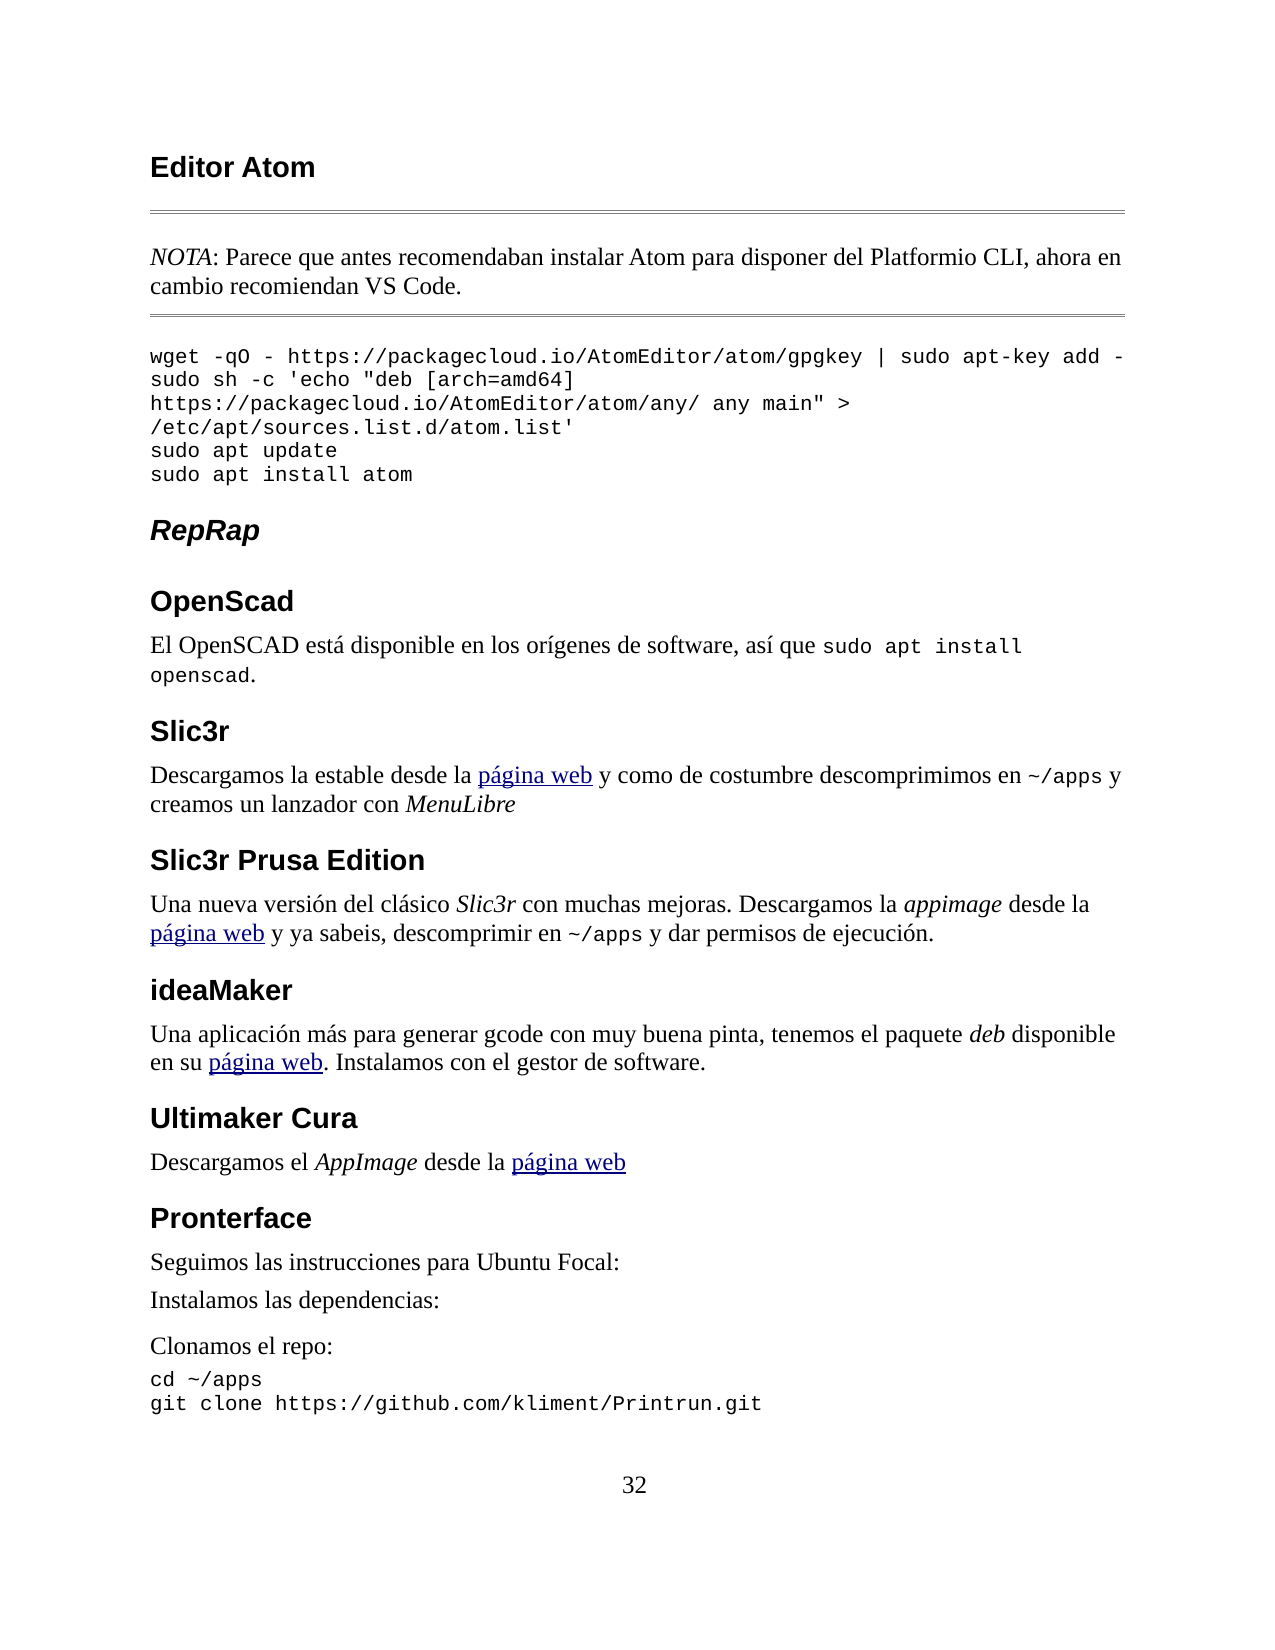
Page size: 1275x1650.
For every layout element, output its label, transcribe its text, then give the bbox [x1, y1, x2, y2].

text El OpenSCAD está disponible en los orígenes de software, así que sudo apt install openscad. [150, 630, 1125, 689]
text Una aplicación más para generar gcode con muy buena pinta, tenemos el paquete deb disponible en su página web. Instalamos con el gestor de software. [150, 1019, 1125, 1076]
subtitle Slic3r [150, 714, 1125, 747]
text Clonamos el repo: [150, 1331, 1125, 1360]
subtitle Pronterface [150, 1201, 1125, 1234]
text Seguimos las instrucciones para Ubuntu Focal: [150, 1247, 1125, 1276]
subtitle Editor Atom [150, 150, 1125, 183]
text git clone https://github.com/kliment/Printrun.git [150, 1393, 1125, 1416]
subtitle Slic3r Prusa Edition [150, 843, 1125, 877]
text wget -qO - https://packagecloud.io/AtomEditor/atom/gpgkey | sudo apt-key add - [150, 346, 1125, 369]
text Descargamos la estable desde la página web y como de costumbre descomprimimos en ~/apps y creamos un lanzador con MenuLibre [150, 760, 1125, 818]
subtitle OpenScad [150, 584, 1125, 617]
subtitle RepRap [150, 513, 1125, 546]
subtitle Ultimaker Cura [150, 1101, 1125, 1135]
text NOTA: Parece que antes recomendaban instalar Atom para disponer del Platformio CLI, ahora en cambio recomiendan VS Code. [150, 242, 1125, 300]
text Instalamos las dependencias: [150, 1285, 1125, 1313]
text cd ~/apps [150, 1369, 1125, 1393]
subtitle ideaMaker [150, 973, 1125, 1006]
text sudo sh -c 'echo "deb [arch=amd64] https://packagecloud.io/AtomEditor/atom/any/ any main" > /etc/apt/sources.list.d/atom.list' [150, 369, 1125, 440]
text sudo apt install atom [150, 464, 1125, 488]
text Una nueva versión del clásico Slic3r con muchas mejoras. Descargamos la appimage desde la página web y ya sabeis, descomprimir en ~/apps y dar permisos de ejecución. [150, 889, 1125, 948]
text Descargamos el AppImage desde la página web [150, 1147, 1125, 1176]
text sudo apt update [150, 440, 1125, 464]
